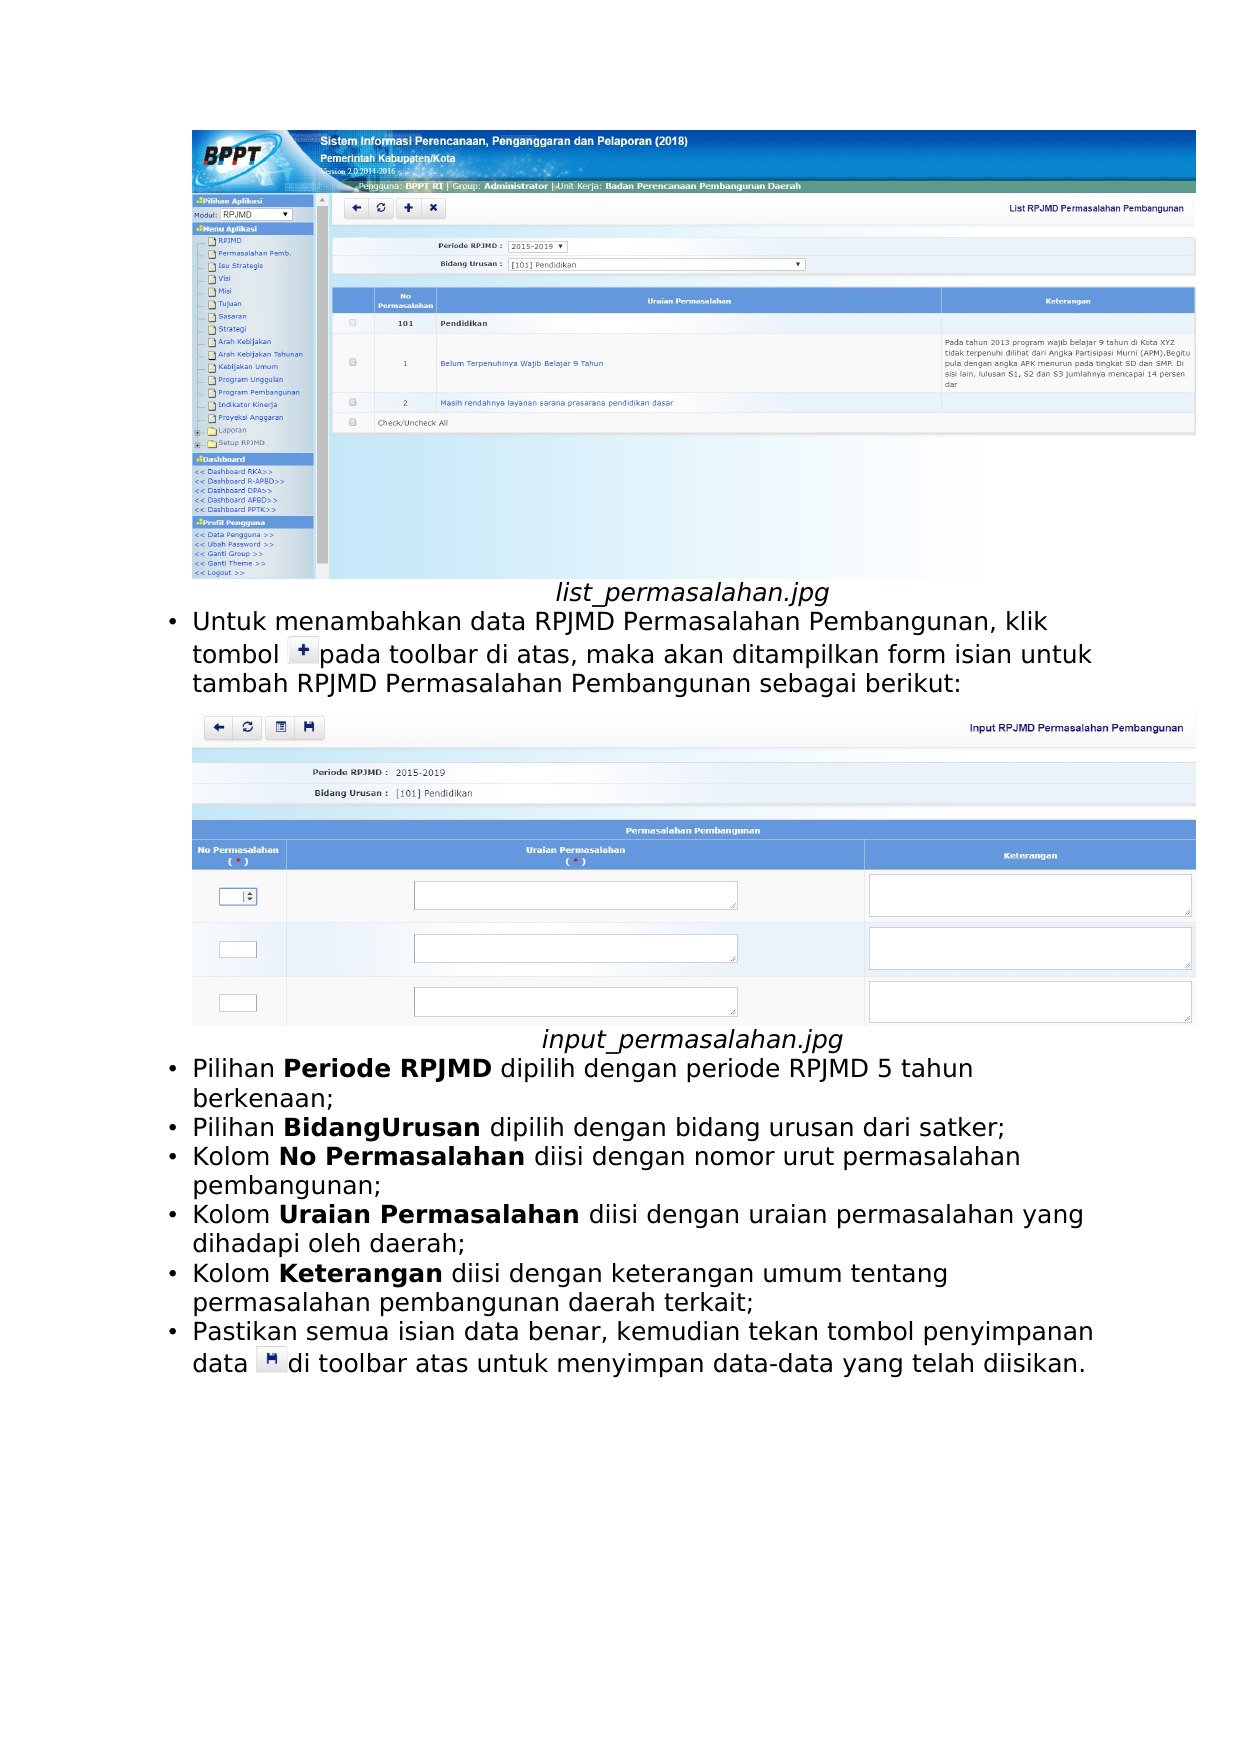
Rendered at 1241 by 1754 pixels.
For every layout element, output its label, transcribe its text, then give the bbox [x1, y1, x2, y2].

picture [287, 636, 319, 664]
list [177, 118, 1196, 607]
list Kolom Keterangan diisi dengan keterangan umum tentang permasalahan pembangunan daerah terkait; [177, 1259, 1122, 1317]
list list_permasalahan.jpg [192, 579, 1196, 607]
list Kolom Uraian Permasalahan diisi dengan uraian permasalahan yang dihadapi oleh daerah; [177, 1200, 1122, 1259]
list input_permasalahan.jpg [192, 1026, 1196, 1054]
list Kolom No Permasalahan diisi dengan nomor urut permasalahan pembangunan; [177, 1142, 1122, 1200]
list Untuk menambahkan data RPJMD Permasalahan Pembangunan, klik tombol pada toolbar di atas, maka akan ditampilkan form isian untuk tambah RPJMD Permasalahan Pembangunan sebagai berikut: [177, 607, 1196, 1054]
picture [192, 130, 1196, 579]
list Pastikan semua isian data benar, kemudian tekan tombol penyimpanan data di toolbar atas untuk menyimpan data-data yang telah diisikan. [177, 1317, 1122, 1379]
list Pilihan BidangUrusan dipilih dengan bidang urusan dari satker; [177, 1113, 1122, 1142]
list Pilihan Periode RPJMD dipilih dengan periode RPJMD 5 tahun berkenaan; [177, 1054, 1122, 1113]
picture [256, 1346, 288, 1373]
picture [192, 710, 1196, 1026]
